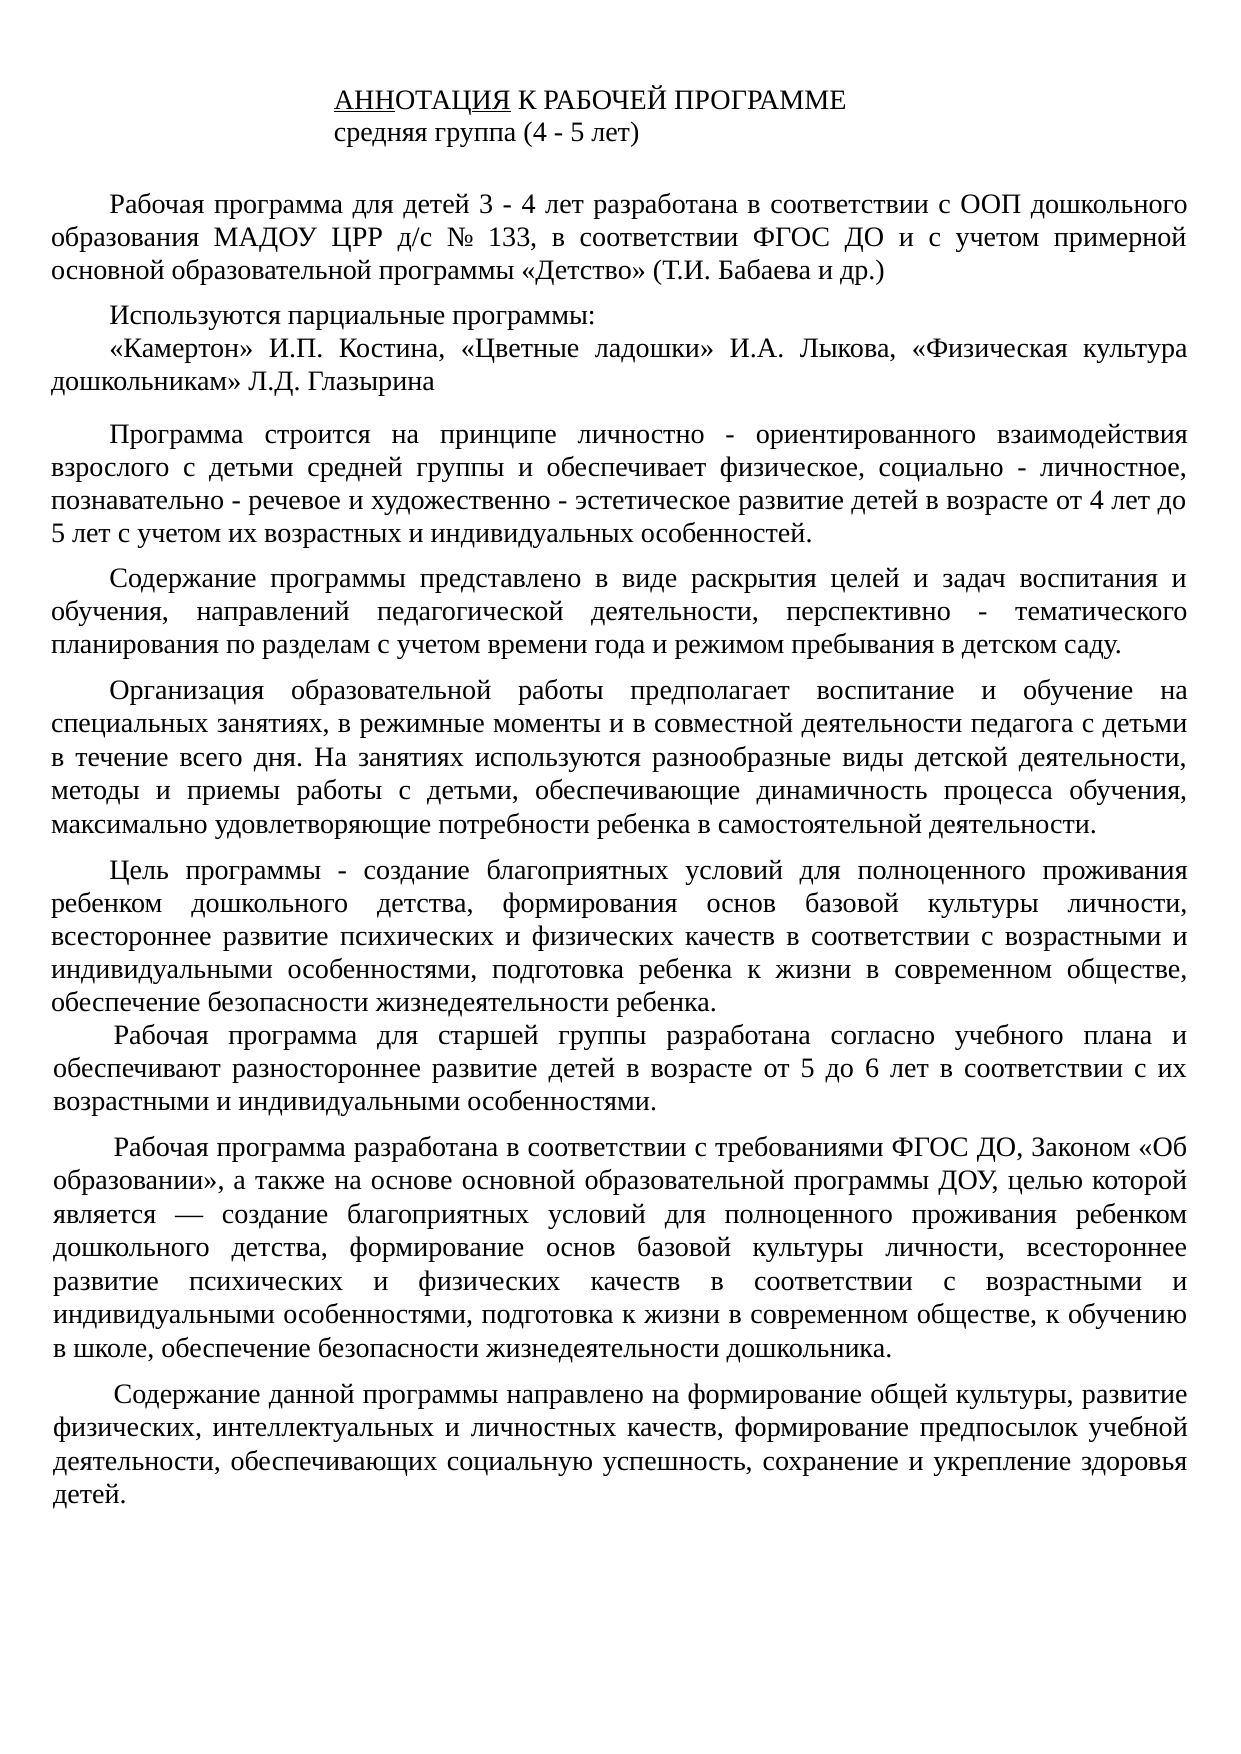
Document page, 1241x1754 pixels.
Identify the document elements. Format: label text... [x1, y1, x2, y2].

text Программа строится на принципе личностно - ориентированного взаимодействия взрослого с детьми средней группы и обеспечивает физическое, социально - личностное, познавательно - речевое и художественно - эстетическое развитие детей в возрасте от 4 лет до 5 лет с учетом их возрастных и индивидуальных особенностей. [51, 417, 1189, 549]
text «Камертон» И.П. Костина, «Цветные ладошки» И.А. Лыкова, «Физическая культура дошкольникам» Л.Д. Глазырина [51, 330, 1189, 397]
text Используются парциальные программы: [51, 302, 1191, 330]
text Цель программы - создание благоприятных условий для полноценного проживания ребенком дошкольного детства, формирования основ базовой культуры личности, всестороннее развитие психических и физических качеств в соответствии с возрастными и индивидуальными особенностями, подготовка ребенка к жизни в современном обществе, обеспечение безопасности жизнедеятельности ребенка. [51, 853, 1189, 1018]
text Содержание данной программы направлено на формирование общей культуры, развитие физических, интеллектуальных и личностных качеств, формирование предпосылок учебной деятельности, обеспечивающих социальную успешность, сохранение и укрепление здоровья детей. [53, 1377, 1189, 1511]
text Рабочая программа для старшей группы разработана согласно учебного плана и обеспечивают разностороннее развитие детей в возрасте от 5 до 6 лет в соответствии с их возрастными и индивидуальными особенностями. [53, 1018, 1189, 1117]
text Рабочая программа разработана в соответствии с требованиями ФГОС ДО, Законом «Об образовании», а также на основе основной образовательной программы ДОУ, целью которой является — создание благоприятных условий для полноценного проживания ребенком дошкольного детства, формирование основ базовой культуры личности, всестороннее развитие психических и физических качеств в соответствии с возрастными и индивидуальными особенностями, подготовка к жизни в современном обществе, к обучению в школе, обеспечение безопасности жизнедеятельности дошкольника. [53, 1129, 1189, 1364]
text Рабочая программа для детей 3 - 4 лет разработана в соответствии с ООП дошкольного образования МАДОУ ЦРР д/с № 133, в соответствии ФГОС ДО и с учетом примерной основной образовательной программы «Детство» (Т.И. Бабаева и др.) [51, 187, 1189, 286]
text Организация образовательной работы предполагает воспитание и обучение на специальных занятиях, в режимные моменты и в совместной деятельности педагога с детьми в течение всего дня. На занятиях используются разнообразные виды детской деятельности, методы и приемы работы с детьми, обеспечивающие динамичность процесса обучения, максимально удовлетворяющие потребности ребенка в самостоятельной деятельности. [51, 672, 1189, 840]
text Содержание программы представлено в виде раскрытия целей и задач воспитания и обучения, направлений педагогической деятельности, перспективно - тематического планирования по разделам с учетом времени года и режимом пребывания в детском саду. [51, 561, 1189, 660]
